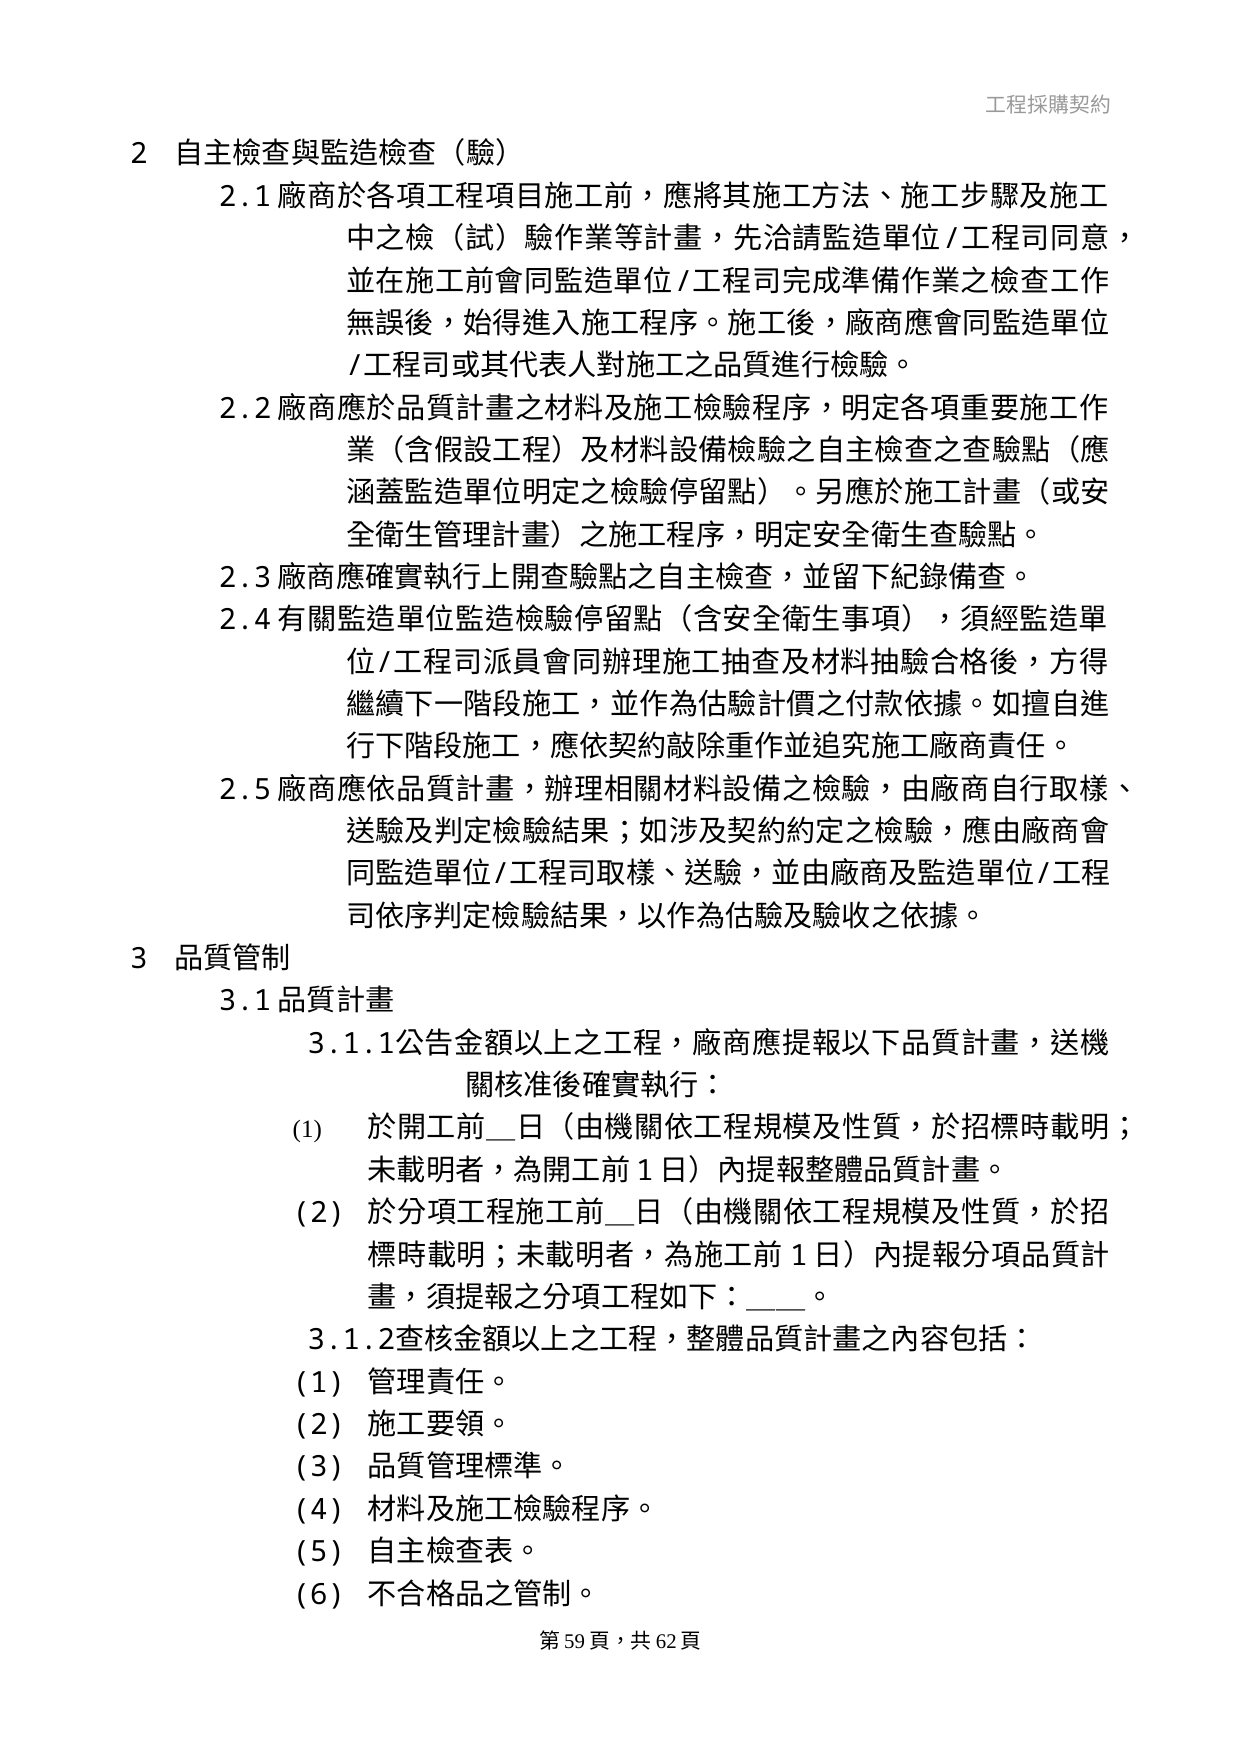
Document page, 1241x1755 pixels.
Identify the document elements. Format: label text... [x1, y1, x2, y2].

list 品質管理標準。 [292, 1443, 1110, 1485]
list 廠商於各項工程項目施工前，應將其施工方法、施工步驟及施工中之檢（試）驗作業等計畫，先洽請監造單位/工程司同意，並在施工前會同監造單位/工程司完成準備作業之檢查工作無誤後，始得進入施工程序。施工後，廠商應會同監造單位/工程司或其代表人對施工之品質進行檢驗。 [218, 172, 1110, 384]
list 於分項工程施工前＿日（由機關依工程規模及性質，於招標時載明；未載明者，為施工前1日）內提報分項品質計畫，須提報之分項工程如下：＿＿。 [292, 1189, 1110, 1316]
list 品質計畫 [218, 977, 1110, 1019]
list 有關監造單位監造檢驗停留點（含安全衛生事項），須經監造單位/工程司派員會同辦理施工抽查及材料抽驗合格後，方得繼續下一階段施工，並作為估驗計價之付款依據。如擅自進行下階段施工，應依契約敲除重作並追究施工廠商責任。 [218, 596, 1110, 765]
list 自主檢查與監造檢查（驗） [130, 130, 1110, 172]
list 自主檢查表。 [292, 1528, 1110, 1570]
list 管理責任。 [292, 1358, 1110, 1401]
list 廠商應依品質計畫，辦理相關材料設備之檢驗，由廠商自行取樣、送驗及判定檢驗結果；如涉及契約約定之檢驗，應由廠商會同監造單位/工程司取樣、送驗，並由廠商及監造單位/工程司依序判定檢驗結果，以作為估驗及驗收之依據。 [218, 765, 1110, 934]
list 施工要領。 [292, 1401, 1110, 1443]
list 查核金額以上之工程，整體品質計畫之內容包括： [307, 1316, 1110, 1358]
list 於開工前＿日（由機關依工程規模及性質，於招標時載明；未載明者，為開工前1日）內提報整體品質計畫。 [292, 1104, 1110, 1189]
list 不合格品之管制。 [292, 1570, 1110, 1613]
list 廠商應於品質計畫之材料及施工檢驗程序，明定各項重要施工作業（含假設工程）及材料設備檢驗之自主檢查之查驗點（應涵蓋監造單位明定之檢驗停留點）。另應於施工計畫（或安全衛生管理計畫）之施工程序，明定安全衛生查驗點。 [218, 384, 1110, 553]
list 材料及施工檢驗程序。 [292, 1485, 1110, 1528]
list 品質管制 [130, 934, 1110, 977]
list 廠商應確實執行上開查驗點之自主檢查，並留下紀錄備查。 [218, 553, 1110, 596]
list 公告金額以上之工程，廠商應提報以下品質計畫，送機關核准後確實執行： [307, 1019, 1110, 1104]
